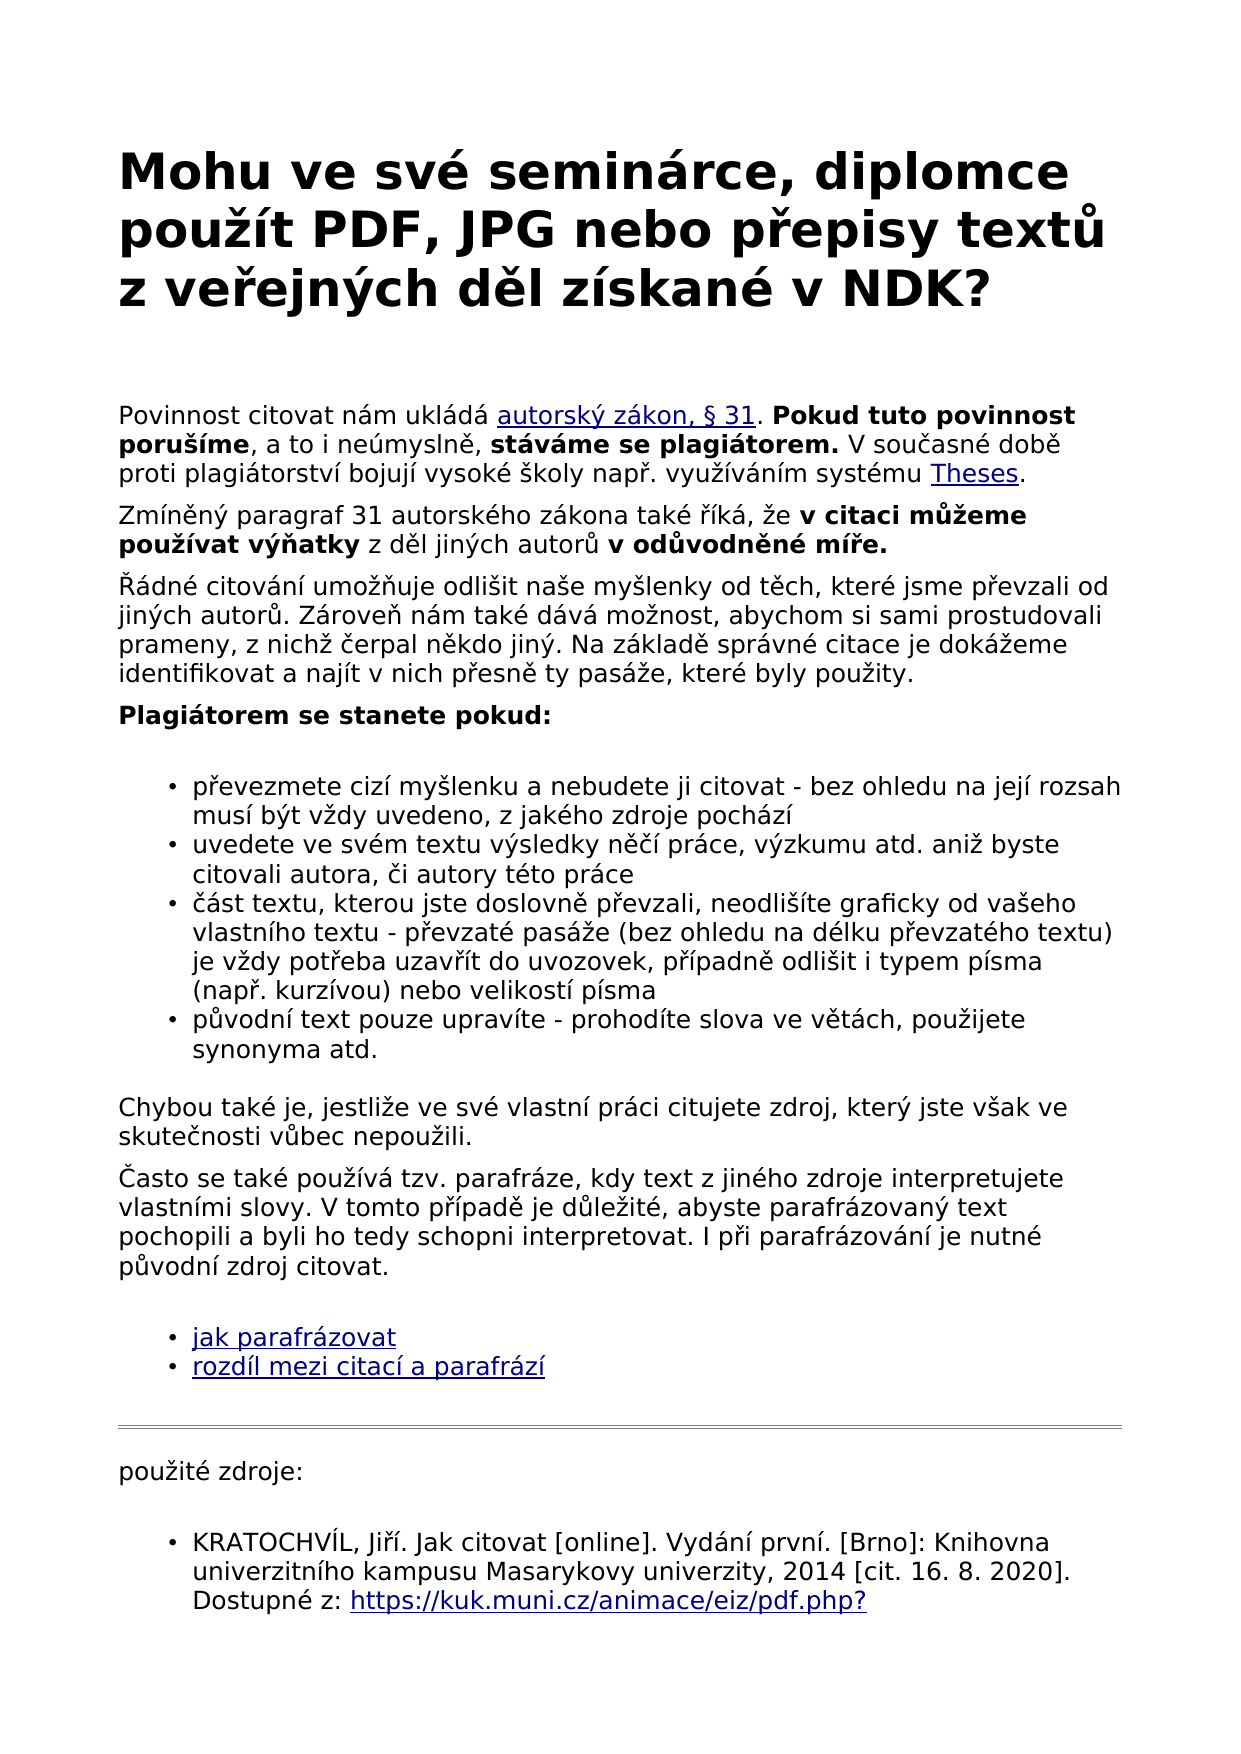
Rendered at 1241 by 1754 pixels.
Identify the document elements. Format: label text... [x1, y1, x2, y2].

text použité zdroje: [118, 1457, 1122, 1486]
list původní text pouze upravíte - prohodíte slova ve větách, použijete synonyma atd. [177, 1006, 1122, 1064]
list KRATOCHVÍL, Jiří. Jak citovat [online]. Vydání první. [Brno]: Knihovna univerzitního kampusu Masarykovy univerzity, 2014 [cit. 16. 8. 2020]. Dostupné z: https://kuk.muni.cz/animace/eiz/pdf.php? [177, 1528, 1122, 1616]
subtitle Mohu ve své seminárce, diplomce použít PDF, JPG nebo přepisy textů z veřejných děl získané v NDK? [118, 143, 1122, 318]
list rozdíl mezi citací a parafrází [177, 1352, 1122, 1381]
text Plagiátorem se stanete pokud: [118, 701, 1122, 730]
list převezmete cizí myšlenku a nebudete ji citovat - bez ohledu na její rozsah musí být vždy uvedeno, z jakého zdroje pochází [177, 772, 1122, 831]
list jak parafrázovat [177, 1323, 1122, 1352]
text Chybou také je, jestliže ve své vlastní práci citujete zdroj, který jste však ve skutečnosti vůbec nepoužili. [118, 1093, 1122, 1152]
list část textu, kterou jste doslovně převzali, neodlišíte graficky od vašeho vlastního textu - převzaté pasáže (bez ohledu na délku převzatého textu) je vždy potřeba uzavřít do uvozovek, případně odlišit i typem písma (např. kurzívou) nebo velikostí písma [177, 889, 1122, 1006]
text Povinnost citovat nám ukládá autorský zákon, § 31. Pokud tuto povinnost porušíme, a to i neúmyslně, stáváme se plagiátorem. V současné době proti plagiátorství bojují vysoké školy např. využíváním systému Theses. [118, 401, 1122, 489]
text Řádné citování umožňuje odlišit naše myšlenky od těch, které jsme převzali od jiných autorů. Zároveň nám také dává možnost, abychom si sami prostudovali prameny, z nichž čerpal někdo jiný. Na základě správné citace je dokážeme identifikovat a najít v nich přesně ty pasáže, které byly použity. [118, 572, 1122, 689]
text Často se také používá tzv. parafráze, kdy text z jiného zdroje interpretujete vlastními slovy. V tomto případě je důležité, abyste parafrázovaný text pochopili a byli ho tedy schopni interpretovat. I při parafrázování je nutné původní zdroj citovat. [118, 1164, 1122, 1281]
list uvedete ve svém textu výsledky něčí práce, výzkumu atd. aniž byste citovali autora, či autory této práce [177, 831, 1122, 889]
text Zmíněný paragraf 31 autorského zákona také říká, že v citaci můžeme používat výňatky z děl jiných autorů v odůvodněné míře. [118, 501, 1122, 559]
